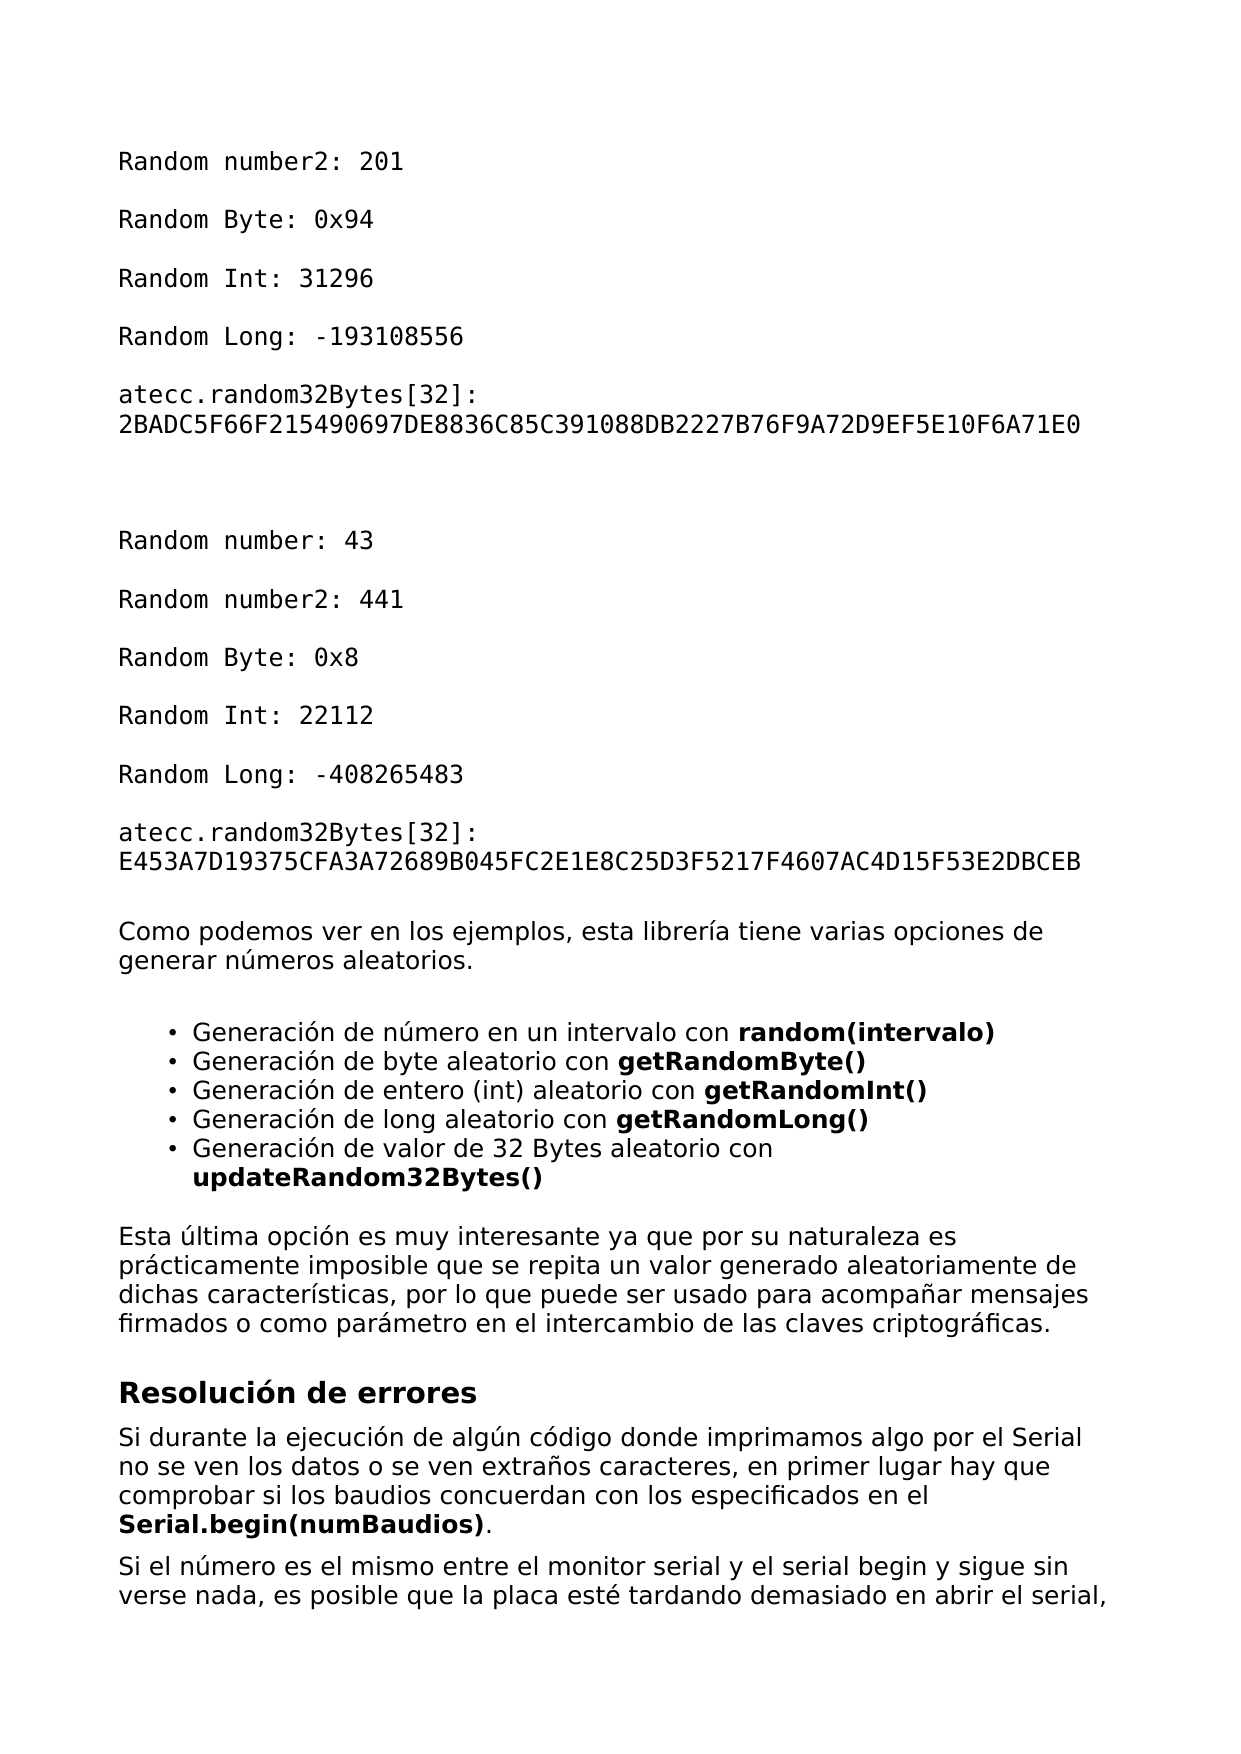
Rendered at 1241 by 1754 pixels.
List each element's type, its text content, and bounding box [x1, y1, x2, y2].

subtitle Resolución de errores [118, 1376, 1122, 1410]
list Generación de valor de 32 Bytes aleatorio con updateRandom32Bytes() [177, 1134, 1122, 1193]
text Si el número es el mismo entre el monitor serial y el serial begin y sigue sin verse nada, es posible que la placa esté tardando demasiado en abrir el serial, [118, 1552, 1122, 1610]
text Random number2: 201 Random Byte: 0x94 Random Int: 31296 Random Long: -193108556 atecc.random32Bytes[32]: 2BADC5F66F215490697DE8836C85C391088DB2227B76F9A72D9EF5E10F6A71E0 Random number: 43 Random number2: 441 Random Byte: 0x8 Random Int: 22112 Random Long: -408265483 atecc.random32Bytes[32]: E453A7D19375CFA3A72689B045FC2E1E8C25D3F5217F4607AC4D15F53E2DBCEB [118, 118, 1122, 906]
text Esta última opción es muy interesante ya que por su naturaleza es prácticamente imposible que se repita un valor generado aleatoriamente de dichas características, por lo que puede ser usado para acompañar mensajes firmados o como parámetro en el intercambio de las claves criptográficas. [118, 1222, 1122, 1339]
list Generación de long aleatorio con getRandomLong() [177, 1105, 1122, 1134]
list Generación de byte aleatorio con getRandomByte() [177, 1047, 1122, 1076]
text Si durante la ejecución de algún código donde imprimamos algo por el Serial no se ven los datos o se ven extraños caracteres, en primer lugar hay que comprobar si los baudios concuerdan con los especificados en el Serial.begin(numBaudios). [118, 1423, 1122, 1539]
text Como podemos ver en los ejemplos, esta librería tiene varias opciones de generar números aleatorios. [118, 917, 1122, 976]
list Generación de entero (int) aleatorio con getRandomInt() [177, 1076, 1122, 1105]
list Generación de número en un intervalo con random(intervalo) [177, 1018, 1122, 1047]
